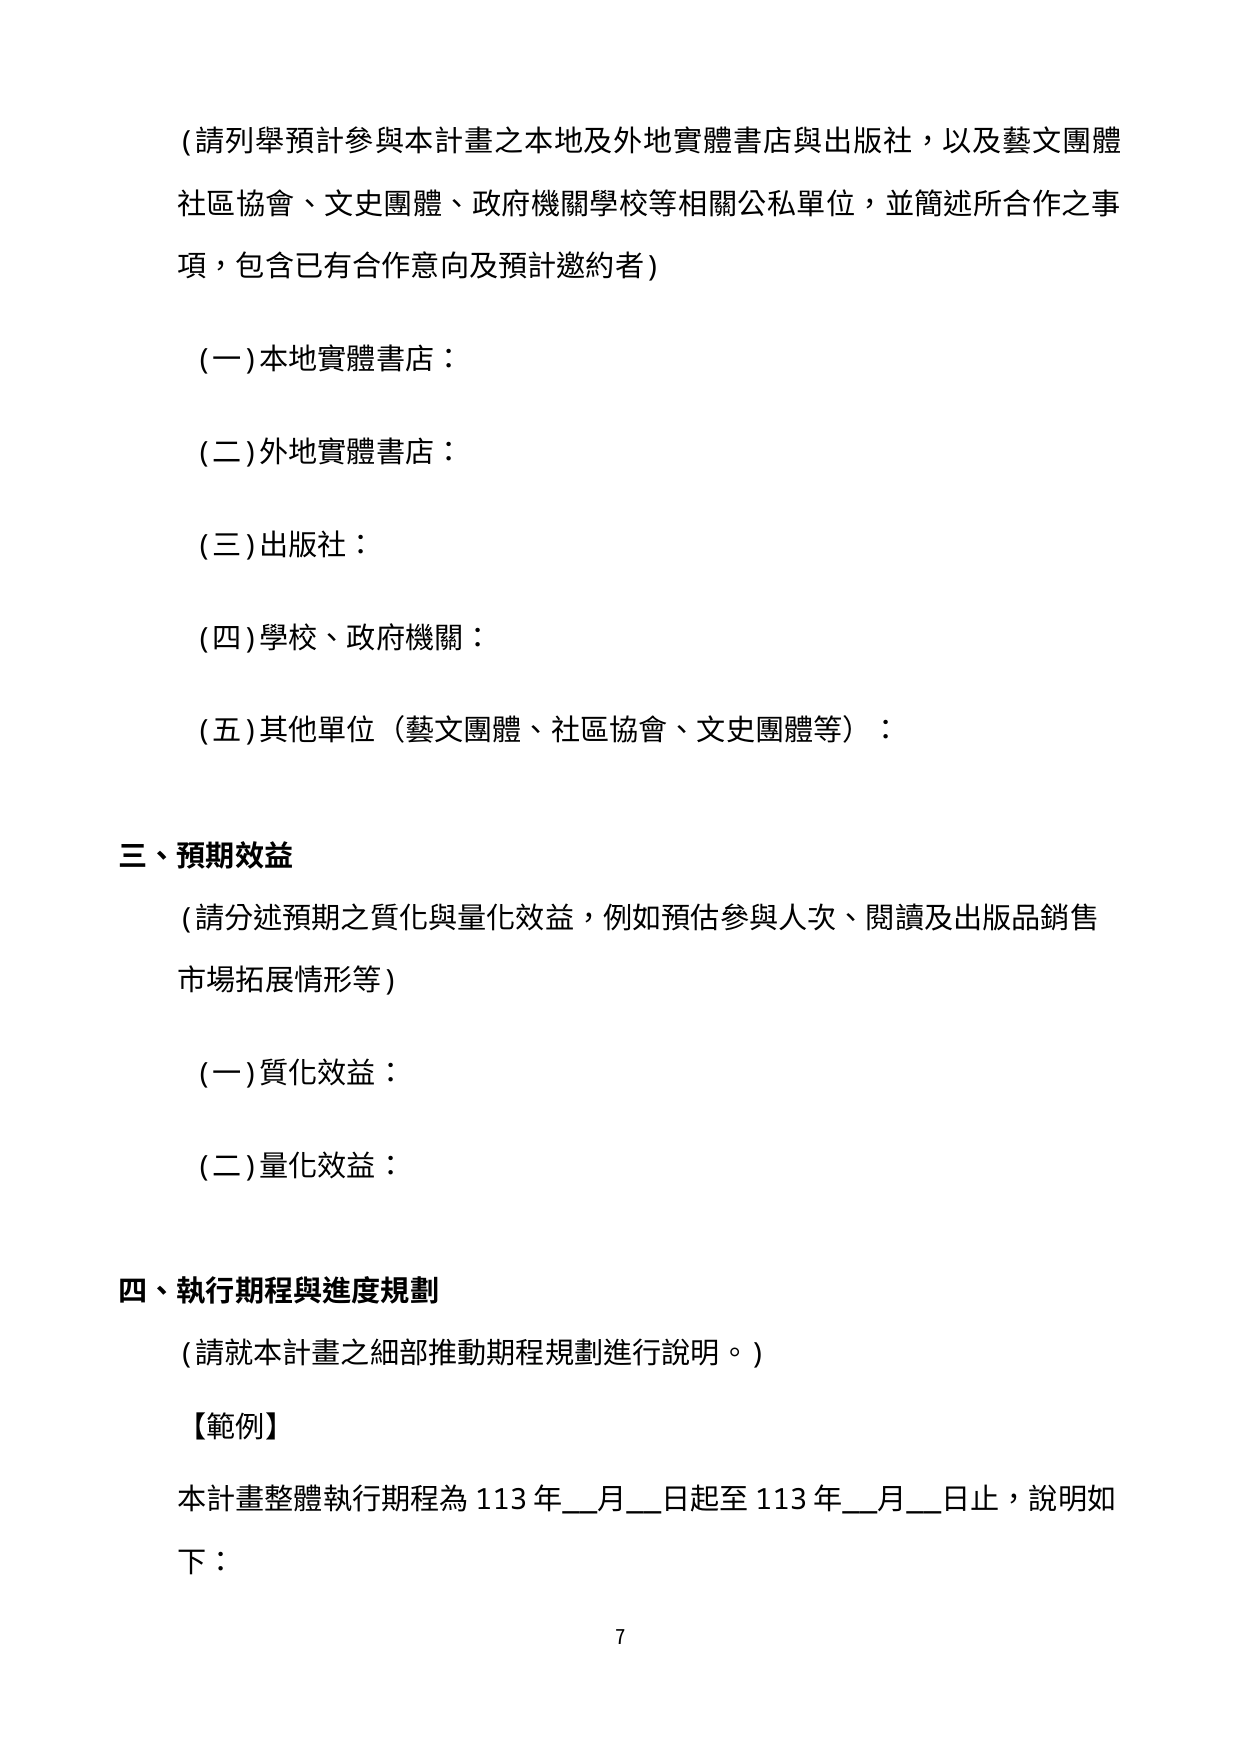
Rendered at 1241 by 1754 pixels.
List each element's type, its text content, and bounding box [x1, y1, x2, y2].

text 【範例】 [177, 1383, 1122, 1445]
text (二)外地實體書店： [195, 408, 1122, 471]
text 四、執行期程與進度規劃 [118, 1247, 1122, 1310]
text (三)出版社： [195, 501, 1122, 563]
text (請分述預期之質化與量化效益，例如預估參與人次、閱讀及出版品銷售市場拓展情形等) [177, 874, 1122, 999]
text (二)量化效益： [195, 1122, 1122, 1185]
text (五)其他單位（藝文團體、社區協會、文史團體等）： [195, 687, 1122, 749]
text (四)學校、政府機關： [195, 594, 1122, 656]
text 三、預期效益 [118, 812, 1122, 874]
text (請列舉預計參與本計畫之本地及外地實體書店與出版社，以及藝文團體、社區協會、文史團體、政府機關學校等相關公私單位，並簡述所合作之事項，包含已有合作意向及預計邀約者) [177, 97, 1122, 285]
text (一)質化效益： [195, 1029, 1122, 1092]
text 本計畫整體執行期程為113年__月__日起至113年__月__日止，說明如下： [177, 1456, 1122, 1581]
text (一)本地實體書店： [195, 315, 1122, 378]
text (請就本計畫之細部推動期程規劃進行說明。) [177, 1310, 1122, 1372]
